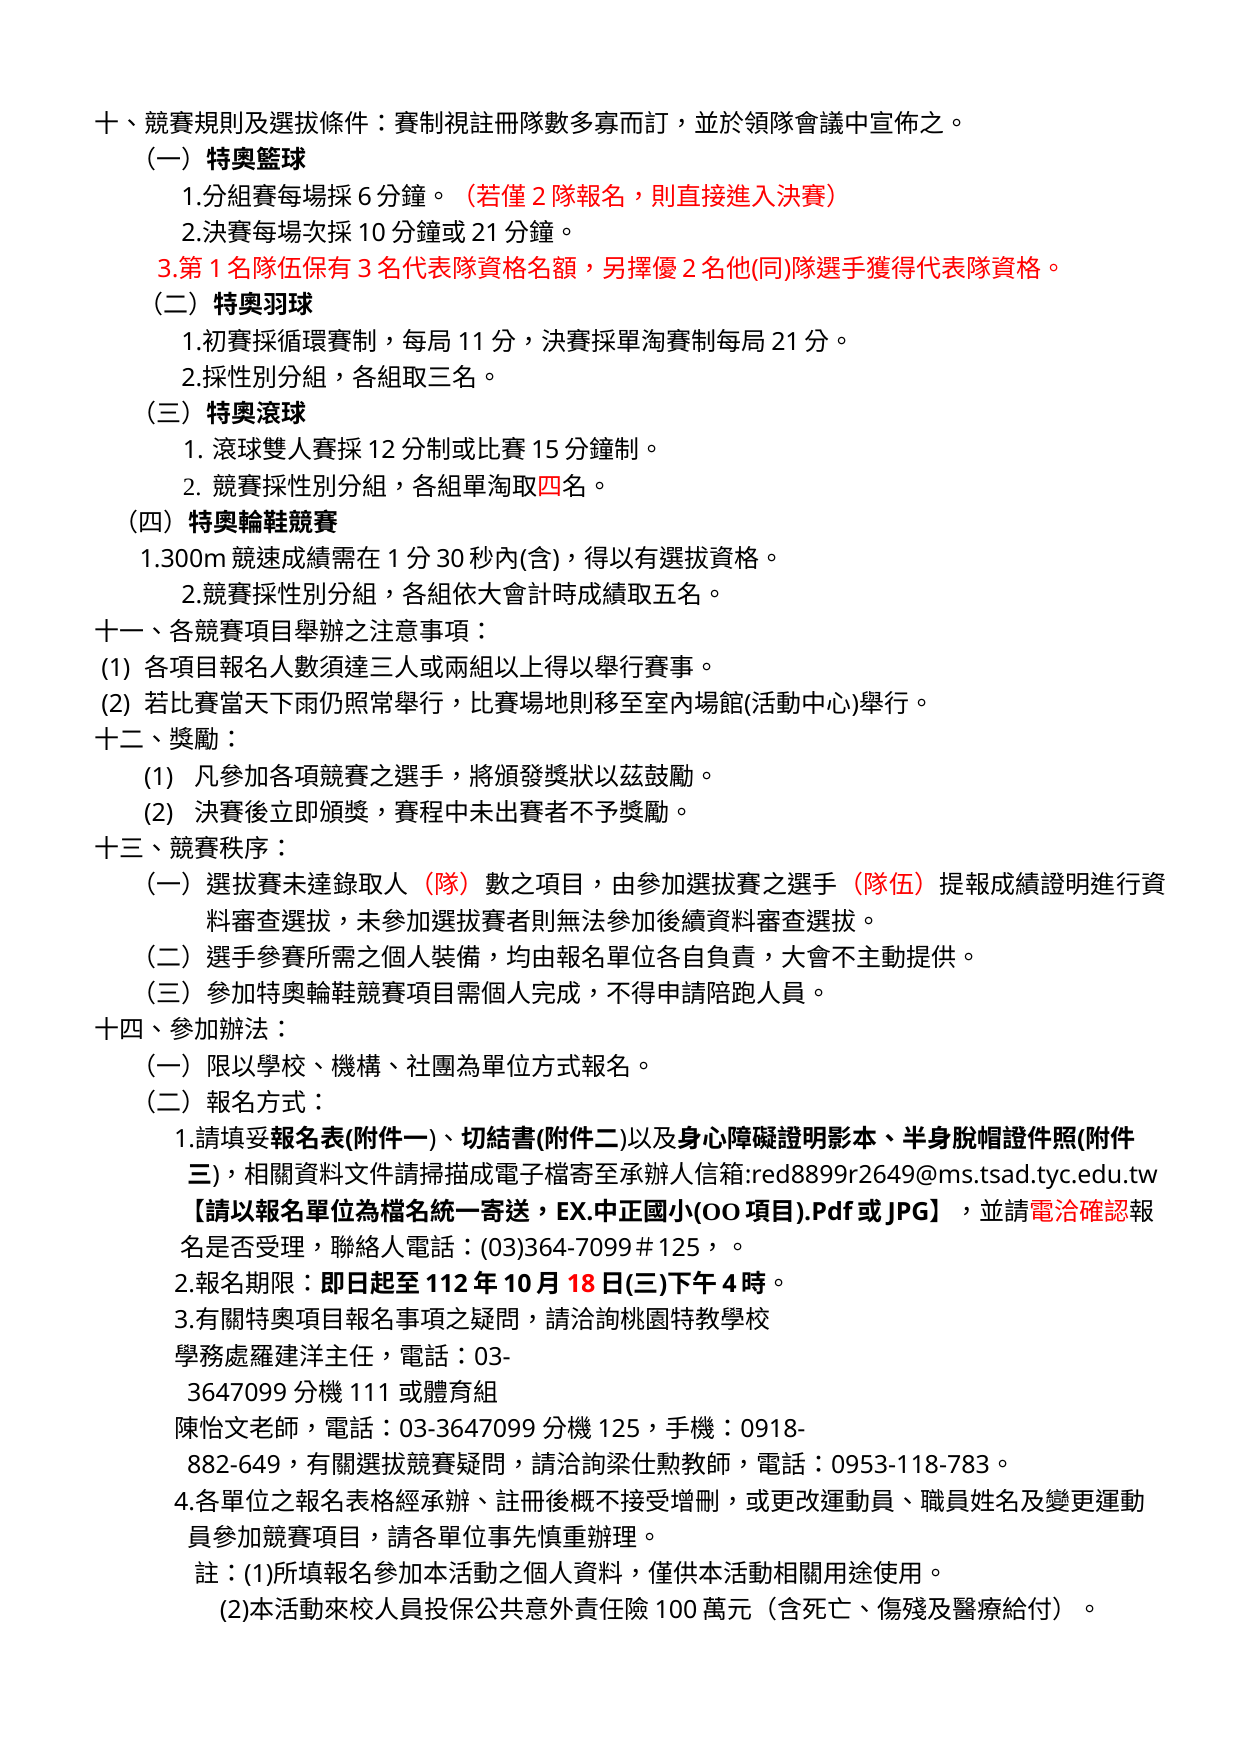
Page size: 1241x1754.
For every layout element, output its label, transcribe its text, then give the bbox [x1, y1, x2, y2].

text 員參加競賽項目，請各單位事先慎重辦理。 [174, 1517, 1167, 1553]
list 競賽採性別分組，各組單淘取四名。 [183, 466, 1167, 502]
list 凡參加各項競賽之選手，將頒發獎狀以茲鼓勵。 [144, 756, 1167, 792]
text （三）參加特奧輪鞋競賽項目需個人完成，不得申請陪跑人員。 [131, 973, 1167, 1010]
text （三）特奧滾球 [131, 393, 1167, 430]
text 4.各單位之報名表格經承辦、註冊後概不接受增刪，或更改運動員、職員姓名及變更運動 [174, 1481, 1167, 1517]
text 2.報名期限：即日起至112年10月18日(三)下午4時。 3.有關特奧項目報名事項之疑問，請洽詢桃園特教學校 [174, 1263, 1167, 1336]
text 註：(1)所填報名參加本活動之個人資料，僅供本活動相關用途使用。 [194, 1553, 1167, 1590]
text （一）限以學校、機構、社團為單位方式報名。 [131, 1046, 1167, 1082]
list 決賽後立即頒獎，賽程中未出賽者不予獎勵。 [144, 792, 1167, 828]
text 2.採性別分組，各組取三名。 [131, 357, 1167, 393]
text 1.初賽採循環賽制，每局11分，決賽採單淘賽制每局21分。 [131, 321, 1167, 357]
text （一）選拔賽未達錄取人（隊）數之項目，由參加選拔賽之選手（隊伍）提報成績證明進行資料審查選拔，未參加選拔賽者則無法參加後續資料審查選拔。 [131, 865, 1167, 937]
text 學務處羅建洋主任，電話：03- [174, 1336, 1167, 1372]
text 名是否受理，聯絡人電話：(03)364-7099＃125，。 [174, 1227, 1167, 1263]
text 3647099 分機111 或體育組 [174, 1372, 1167, 1408]
text 十、競賽規則及選拔條件：賽制視註冊隊數多寡而訂，並於領隊會議中宣佈之。 [94, 103, 1167, 140]
text 陳怡文老師，電話：03-3647099 分機125，手機：0918- [174, 1408, 1167, 1445]
list 若比賽當天下雨仍照常舉行，比賽場地則移至室內場館(活動中心)舉行。 [101, 683, 1167, 720]
text 2.決賽每場次採10分鐘或21分鐘。 3.第1名隊伍保有3名代表隊資格名額，另擇優2名他(同)隊選手獲得代表隊資格。 [131, 212, 1167, 285]
text （二）選手參賽所需之個人裝備，均由報名單位各自負責，大會不主動提供。 [131, 937, 1167, 973]
text 【請以報名單位為檔名統一寄送，EX.中正國小(OO項目).Pdf或JPG】，並請電洽確認報 [174, 1191, 1167, 1227]
text 1.300m競速成績需在1分30秒內(含)，得以有選拔資格。 [94, 538, 1167, 575]
list 2.競賽採性別分組，各組依大會計時成績取五名。 [181, 575, 1167, 611]
text 十二、獎勵： [94, 720, 1167, 756]
text 882-649，有關選拔競賽疑問，請洽詢梁仕勲教師，電話：0953-118-783。 [174, 1445, 1167, 1481]
text 1.請填妥報名表(附件一)、切結書(附件二)以及身心障礙證明影本、半身脫帽證件照(附件 [174, 1118, 1167, 1155]
text （四）特奧輪鞋競賽 [94, 502, 1167, 538]
text 十四、參加辦法： [94, 1010, 1167, 1046]
list 滾球雙人賽採12分制或比賽15分鐘制。 [183, 430, 1167, 466]
text 1.分組賽每場採6分鐘。（若僅2隊報名，則直接進入決賽） [131, 176, 1167, 212]
text （二）報名方式： [94, 1082, 1167, 1118]
list 各項目報名人數須達三人或兩組以上得以舉行賽事。 [101, 647, 1167, 683]
text 十三、競賽秩序： [94, 828, 1167, 865]
text (2)本活動來校人員投保公共意外責任險100萬元（含死亡、傷殘及醫療給付）。 [194, 1590, 1167, 1626]
text 三)，相關資料文件請掃描成電子檔寄至承辦人信箱:red8899r2649@ms.tsad.tyc.edu.tw [174, 1155, 1167, 1191]
text （二）特奧羽球 [138, 285, 1167, 321]
text （一）特奧籃球 [131, 140, 1167, 176]
text 十一、各競賽項目舉辦之注意事項： [94, 611, 1167, 647]
